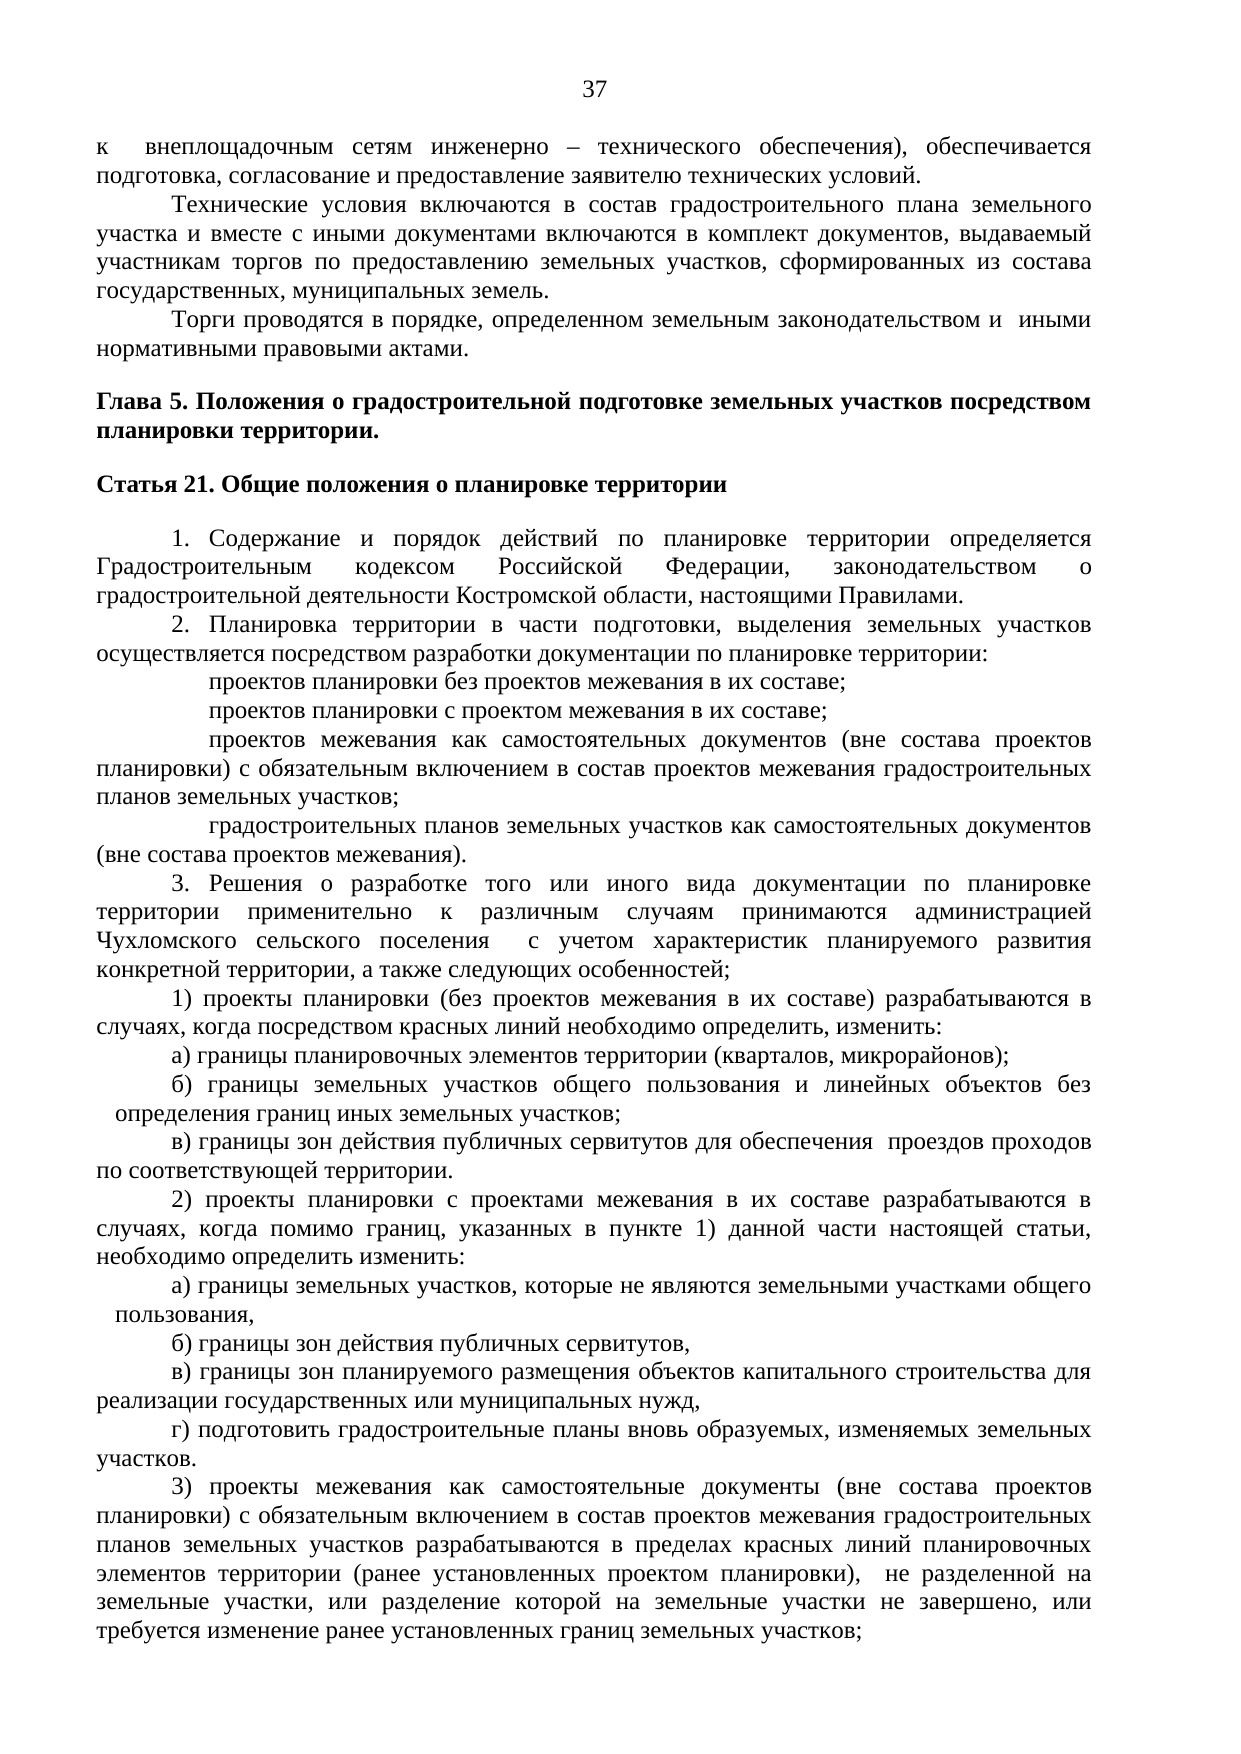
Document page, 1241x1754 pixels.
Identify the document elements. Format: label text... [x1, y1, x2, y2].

text а) границы земельных участков, которые не являются земельными участками общего пользования, [115, 1270, 1092, 1328]
text б) границы земельных участков общего пользования и линейных объектов без определения границ иных земельных участков; [115, 1069, 1092, 1126]
text в) границы зон планируемого размещения объектов капитального строительства для реализации государственных или муниципальных нужд, [96, 1356, 1092, 1414]
text б) границы зон действия публичных сервитутов, [171, 1328, 1092, 1356]
list градостроительных планов земельных участков как самостоятельных документов (вне состава проектов межевания). [96, 810, 1092, 868]
text в) границы зон действия публичных сервитутов для обеспечения проездов проходов по соответствующей территории. [96, 1126, 1092, 1184]
list Решения о разработке того или иного вида документации по планировке территории применительно к различным случаям принимаются администрацией Чухломского сельского поселения с учетом характеристик планируемого развития конкретной территории, а также следующих особенностей; [96, 868, 1092, 983]
subtitle Глава 5. Положения о градостроительной подготовке земельных участков посредством планировки территории. [96, 386, 1092, 444]
list Содержание и порядок действий по планировке территории определяется Градостроительным кодексом Российской Федерации, законодательством о градостроительной деятельности Костромской области, настоящими Правилами. [96, 523, 1092, 609]
subtitle Статья 21. Общие положения о планировке территории [96, 469, 1092, 498]
list проектов планировки с проектом межевания в их составе; [96, 695, 1092, 724]
list проектов планировки без проектов межевания в их составе; [96, 666, 1092, 695]
text к внеплощадочным сетям инженерно – технического обеспечения), обеспечивается подготовка, согласование и предоставление заявителю технических условий. [96, 131, 1092, 189]
list проектов межевания как самостоятельных документов (вне состава проектов планировки) с обязательным включением в состав проектов межевания градостроительных планов земельных участков; [96, 724, 1092, 810]
list Планировка территории в части подготовки, выделения земельных участков осуществляется посредством разработки документации по планировке территории: [96, 609, 1092, 666]
text а) границы планировочных элементов территории (кварталов, микрорайонов); [171, 1040, 1092, 1069]
text 1) проекты планировки (без проектов межевания в их составе) разрабатываются в случаях, когда посредством красных линий необходимо определить, изменить: [96, 983, 1092, 1040]
text 3) проекты межевания как самостоятельные документы (вне состава проектов планировки) с обязательным включением в состав проектов межевания градостроительных планов земельных участков разрабатываются в пределах красных линий планировочных элементов территории (ранее установленных проектом планировки), не разделенной на земельные участки, или разделение которой на земельные участки не завершено, или требуется изменение ранее установленных границ земельных участков; [96, 1471, 1092, 1644]
text Торги проводятся в порядке, определенном земельным законодательством и иными нормативными правовыми актами. [96, 304, 1092, 361]
text 2) проекты планировки с проектами межевания в их составе разрабатываются в случаях, когда помимо границ, указанных в пункте 1) данной части настоящей статьи, необходимо определить изменить: [96, 1184, 1092, 1270]
text г) подготовить градостроительные планы вновь образуемых, изменяемых земельных участков. [96, 1414, 1092, 1471]
text Технические условия включаются в состав градостроительного плана земельного участка и вместе с иными документами включаются в комплект документов, выдаваемый участникам торгов по предоставлению земельных участков, сформированных из состава государственных, муниципальных земель. [96, 189, 1092, 304]
